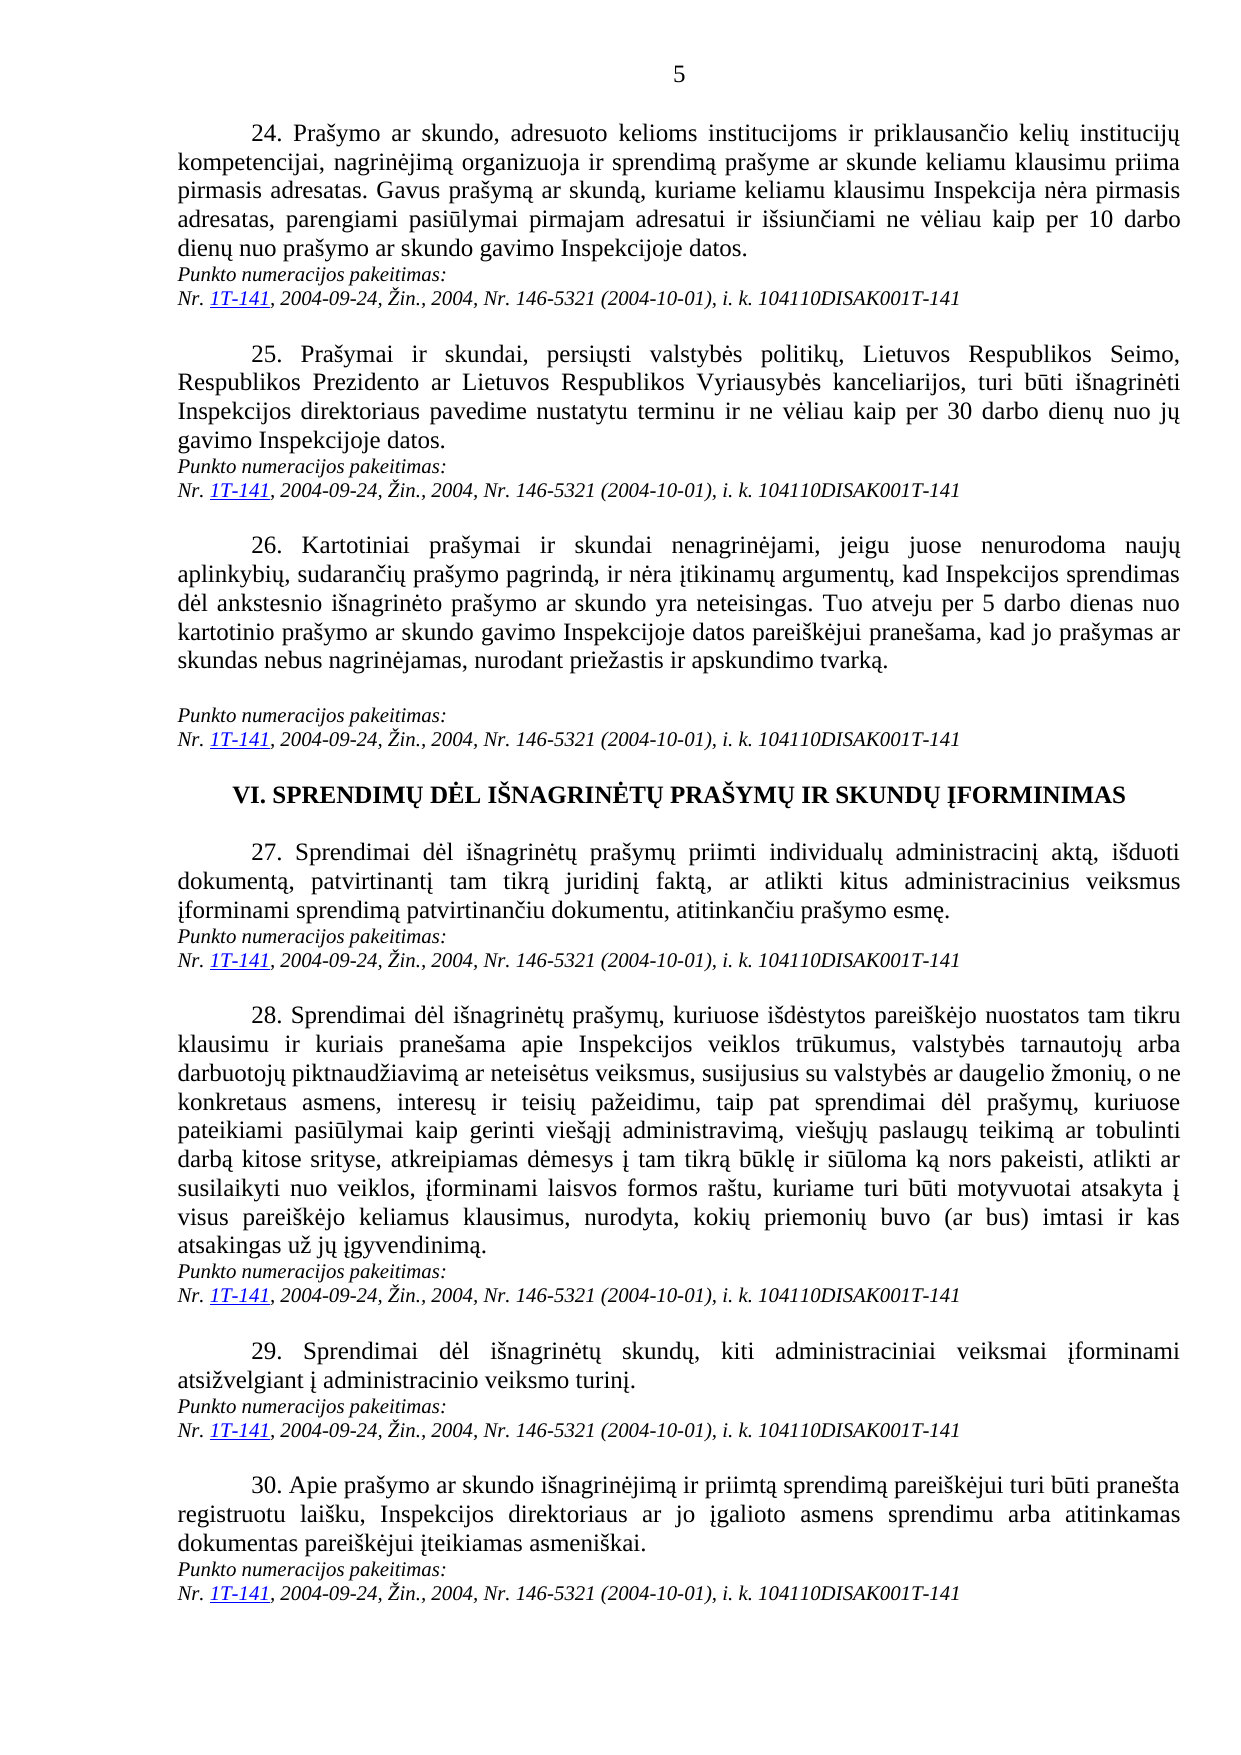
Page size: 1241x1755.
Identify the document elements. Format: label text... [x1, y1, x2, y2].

text 25. Prašymai ir skundai, persiųsti valstybės politikų, Lietuvos Respublikos Seimo, Respublikos Prezidento ar Lietuvos Respublikos Vyriausybės kanceliarijos, turi būti išnagrinėti Inspekcijos direktoriaus pavedime nustatytu terminu ir ne vėliau kaip per 30 darbo dienų nuo jų gavimo Inspekcijoje datos. [177, 339, 1181, 454]
text Punkto numeracijos pakeitimas: [177, 1394, 1181, 1418]
text 26. Kartotiniai prašymai ir skundai nenagrinėjami, jeigu juose nenurodoma naujų aplinkybių, sudarančių prašymo pagrindą, ir nėra įtikinamų argumentų, kad Inspekcijos sprendimas dėl ankstesnio išnagrinėto prašymo ar skundo yra neteisingas. Tuo atveju per 5 darbo dienas nuo kartotinio prašymo ar skundo gavimo Inspekcijoje datos pareiškėjui pranešama, kad jo prašymas ar skundas nebus nagrinėjamas, nurodant priežastis ir apskundimo tvarką. [177, 531, 1181, 674]
text 29. Sprendimai dėl išnagrinėtų skundų, kiti administraciniai veiksmai įforminami atsižvelgiant į administracinio veiksmo turinį. [177, 1336, 1181, 1394]
text Punkto numeracijos pakeitimas: [177, 924, 1181, 948]
text Punkto numeracijos pakeitimas: [177, 1259, 1181, 1283]
text 24. Prašymo ar skundo, adresuoto kelioms institucijoms ir priklausančio kelių institucijų kompetencijai, nagrinėjimą organizuoja ir sprendimą prašyme ar skunde keliamu klausimu priima pirmasis adresatas. Gavus prašymą ar skundą, kuriame keliamu klausimu Inspekcija nėra pirmasis adresatas, parengiami pasiūlymai pirmajam adresatui ir išsiunčiami ne vėliau kaip per 10 darbo dienų nuo prašymo ar skundo gavimo Inspekcijoje datos. [177, 118, 1181, 262]
text Nr. 1T-141, 2004-09-24, Žin., 2004, Nr. 146-5321 (2004-10-01), i. k. 104110DISAK001T-141 [177, 478, 1181, 502]
text Punkto numeracijos pakeitimas: [177, 454, 1181, 478]
text Punkto numeracijos pakeitimas: [177, 1557, 1181, 1581]
text Nr. 1T-141, 2004-09-24, Žin., 2004, Nr. 146-5321 (2004-10-01), i. k. 104110DISAK001T-141 [177, 727, 1181, 751]
text 27. Sprendimai dėl išnagrinėtų prašymų priimti individualų administracinį aktą, išduoti dokumentą, patvirtinantį tam tikrą juridinį faktą, ar atlikti kitus administracinius veiksmus įforminami sprendimą patvirtinančiu dokumentu, atitinkančiu prašymo esmę. [177, 837, 1181, 924]
text Nr. 1T-141, 2004-09-24, Žin., 2004, Nr. 146-5321 (2004-10-01), i. k. 104110DISAK001T-141 [177, 1283, 1181, 1307]
text Nr. 1T-141, 2004-09-24, Žin., 2004, Nr. 146-5321 (2004-10-01), i. k. 104110DISAK001T-141 [177, 286, 1181, 310]
text 28. Sprendimai dėl išnagrinėtų prašymų, kuriuose išdėstytos pareiškėjo nuostatos tam tikru klausimu ir kuriais pranešama apie Inspekcijos veiklos trūkumus, valstybės tarnautojų arba darbuotojų piktnaudžiavimą ar neteisėtus veiksmus, susijusius su valstybės ar daugelio žmonių, o ne konkretaus asmens, interesų ir teisių pažeidimu, taip pat sprendimai dėl prašymų, kuriuose pateikiami pasiūlymai kaip gerinti viešąjį administravimą, viešųjų paslaugų teikimą ar tobulinti darbą kitose srityse, atkreipiamas dėmesys į tam tikrą būklę ir siūloma ką nors pakeisti, atlikti ar susilaikyti nuo veiklos, įforminami laisvos formos raštu, kuriame turi būti motyvuotai atsakyta į visus pareiškėjo keliamus klausimus, nurodyta, kokių priemonių buvo (ar bus) imtasi ir kas atsakingas už jų įgyvendinimą. [177, 1001, 1181, 1259]
text Punkto numeracijos pakeitimas: [177, 703, 1181, 727]
text Punkto numeracijos pakeitimas: [177, 262, 1181, 286]
text 30. Apie prašymo ar skundo išnagrinėjimą ir priimtą sprendimą pareiškėjui turi būti pranešta registruotu laišku, Inspekcijos direktoriaus ar jo įgalioto asmens sprendimu arba atitinkamas dokumentas pareiškėjui įteikiamas asmeniškai. [177, 1471, 1181, 1557]
text Nr. 1T-141, 2004-09-24, Žin., 2004, Nr. 146-5321 (2004-10-01), i. k. 104110DISAK001T-141 [177, 1418, 1181, 1442]
text Nr. 1T-141, 2004-09-24, Žin., 2004, Nr. 146-5321 (2004-10-01), i. k. 104110DISAK001T-141 [177, 948, 1181, 972]
text Nr. 1T-141, 2004-09-24, Žin., 2004, Nr. 146-5321 (2004-10-01), i. k. 104110DISAK001T-141 [177, 1581, 1181, 1605]
text VI. SPRENDIMŲ DĖL IŠNAGRINĖTŲ PRAŠYMŲ IR SKUNDŲ ĮFORMINIMAS [177, 780, 1181, 809]
